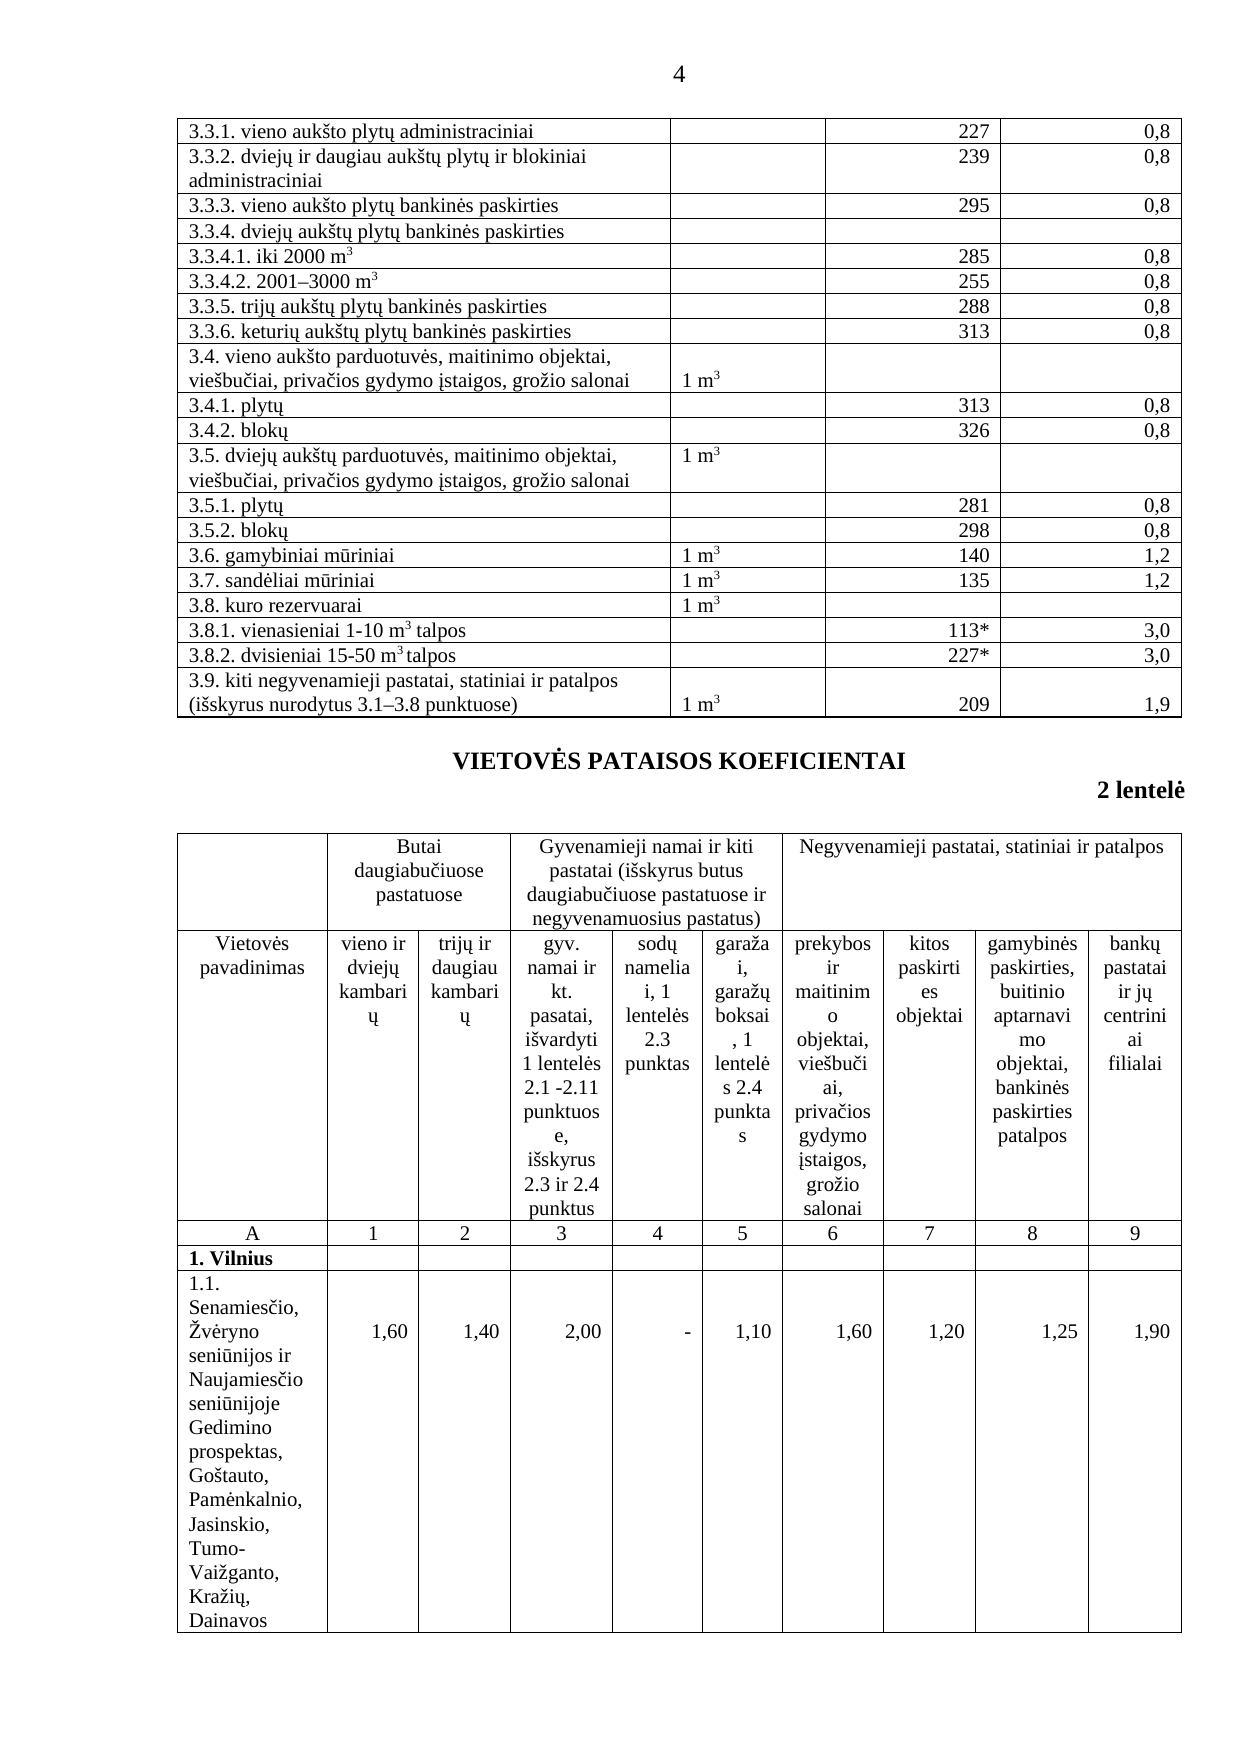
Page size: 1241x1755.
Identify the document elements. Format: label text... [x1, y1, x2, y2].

table_cell 1,9 [1001, 668, 1181, 716]
table_cell 3.4.2. blokų [178, 418, 670, 442]
table_cell prekybos ir maitinimo objektai, viešbučiai, privačios gydymo įstaigos, grožio salonai [783, 931, 883, 1219]
table_header [178, 834, 327, 930]
table_cell vieno ir dviejų kambarių [328, 931, 418, 1219]
table_cell [1001, 219, 1181, 243]
table_cell 3.5. dviejų aukštų parduotuvės, maitinimo objektai, viešbučiai, privačios gydymo įstaigos, grožio salonai [178, 444, 670, 492]
table_cell kitos paskirties objektai [884, 931, 975, 1219]
table_cell 3.3.3. vieno aukšto plytų bankinės paskirties [178, 194, 670, 217]
table_cell [783, 1246, 883, 1270]
table_cell [671, 219, 825, 243]
table_cell 7 [884, 1221, 975, 1245]
table_cell 1. Vilnius [178, 1246, 327, 1270]
table_cell 3.3.2. dviejų ir daugiau aukštų plytų ir blokiniai administraciniai [178, 144, 670, 192]
text 2 lentelė [242, 775, 1185, 804]
table_cell [671, 418, 825, 442]
table_cell sodų nameliai, 1 lentelės 2.3 punktas [613, 931, 702, 1219]
table_cell 313 [826, 393, 1000, 417]
table_cell 1,90 [1089, 1271, 1181, 1632]
table_cell 1,25 [976, 1271, 1088, 1632]
table_cell 113* [826, 618, 1000, 642]
table_cell - [613, 1271, 702, 1632]
table_cell gamybinės paskirties, buitinio aptarnavimo objektai, bankinės paskirties patalpos [976, 931, 1088, 1219]
table_cell trijų ir daugiau kambarių [419, 931, 510, 1219]
table_cell 3.3.4.1. iki 2000 m3 [178, 244, 670, 268]
table_cell 1 m3 [671, 344, 825, 392]
table_cell 0,8 [1001, 244, 1181, 268]
table_cell 0,8 [1001, 194, 1181, 217]
table_cell 5 [703, 1221, 782, 1245]
table_cell 295 [826, 194, 1000, 217]
table_cell 0,8 [1001, 418, 1181, 442]
table_cell 3.3.4.2. 2001–3000 m3 [178, 269, 670, 293]
table_cell garažai, garažų boksai, 1 lentelės 2.4 punktas [703, 931, 782, 1219]
table_cell [976, 1246, 1088, 1270]
table_header Butai daugiabučiuose pastatuose [328, 834, 510, 930]
table_cell 0,8 [1001, 144, 1181, 192]
table_cell 1 m3 [671, 568, 825, 592]
table_cell 1 m3 [671, 543, 825, 567]
table_cell gyv. namai ir kt. pasatai, išvardyti 1 lentelės 2.1 -2.11 punktuose, išskyrus 2.3 ir 2.4 punktus [511, 931, 612, 1219]
table_cell [419, 1246, 510, 1270]
table_cell 2 [419, 1221, 510, 1245]
table_cell 3.8. kuro rezervuarai [178, 593, 670, 617]
table_cell 326 [826, 418, 1000, 442]
table_cell 135 [826, 568, 1000, 592]
table_cell [328, 1246, 418, 1270]
table_cell [1001, 344, 1181, 392]
table_cell 3.3.5. trijų aukštų plytų bankinės paskirties [178, 294, 670, 318]
table_cell [671, 269, 825, 293]
table_cell [1089, 1246, 1181, 1270]
table_cell 6 [783, 1221, 883, 1245]
table_cell [1001, 444, 1181, 492]
table_cell 1 [328, 1221, 418, 1245]
table_cell [826, 344, 1000, 392]
table_cell bankų pastatai ir jų centriniai filialai [1089, 931, 1181, 1219]
table_cell [671, 319, 825, 343]
table_cell 0,8 [1001, 493, 1181, 517]
table_cell [884, 1246, 975, 1270]
table_cell 0,8 [1001, 319, 1181, 343]
table_cell [671, 194, 825, 217]
table_cell [511, 1246, 612, 1270]
table_cell 3.3.1. vieno aukšto plytų administraciniai [178, 119, 670, 143]
table_cell [826, 593, 1000, 617]
table_cell [671, 119, 825, 143]
table_cell 227 [826, 119, 1000, 143]
table_header Negyvenamieji pastatai, statiniai ir patalpos [783, 834, 1181, 930]
table_cell A [178, 1221, 327, 1245]
table_cell 3.5.1. plytų [178, 493, 670, 517]
table_cell 298 [826, 518, 1000, 542]
table_cell 140 [826, 543, 1000, 567]
table_cell [671, 618, 825, 642]
table_cell [671, 244, 825, 268]
table_cell 313 [826, 319, 1000, 343]
table_cell 0,8 [1001, 518, 1181, 542]
table_cell 3.4. vieno aukšto parduotuvės, maitinimo objektai, viešbučiai, privačios gydymo įstaigos, grožio salonai [178, 344, 670, 392]
table_cell 209 [826, 668, 1000, 716]
table_cell 3.6. gamybiniai mūriniai [178, 543, 670, 567]
table_cell 3,0 [1001, 643, 1181, 667]
table_cell 227* [826, 643, 1000, 667]
table_cell 3.8.2. dvisieniai 15-50 m3 talpos [178, 643, 670, 667]
table_cell 1 m3 [671, 593, 825, 617]
table_cell 1 m3 [671, 668, 825, 716]
table_cell 3.7. sandėliai mūriniai [178, 568, 670, 592]
table_cell 3.3.6. keturių aukštų plytų bankinės paskirties [178, 319, 670, 343]
table_cell [703, 1246, 782, 1270]
table_cell [671, 493, 825, 517]
table_cell 4 [613, 1221, 702, 1245]
table_cell 9 [1089, 1221, 1181, 1245]
table_cell 1,60 [783, 1271, 883, 1632]
table_cell [613, 1246, 702, 1270]
table_cell Vietovės pavadinimas [178, 931, 327, 1219]
table_cell [1001, 593, 1181, 617]
table_cell 0,8 [1001, 294, 1181, 318]
table_cell 1,2 [1001, 543, 1181, 567]
table_cell [671, 643, 825, 667]
table_cell 288 [826, 294, 1000, 318]
table_header Gyvenamieji namai ir kiti pastatai (išskyrus butus daugiabučiuose pastatuose ir negyvenamuosius pastatus) [511, 834, 782, 930]
table_cell 2,00 [511, 1271, 612, 1632]
table_cell 281 [826, 493, 1000, 517]
table_cell 0,8 [1001, 119, 1181, 143]
table_cell 1.1. Senamiesčio, Žvėryno seniūnijos ir Naujamiesčio seniūnijoje Gedimino prospektas, Goštauto, Pamėnkalnio, Jasinskio, Tumo-Vaižganto, Kražių, Dainavos [178, 1271, 327, 1632]
table_cell [671, 144, 825, 192]
table_cell 1,2 [1001, 568, 1181, 592]
table_cell 1,20 [884, 1271, 975, 1632]
table_cell [671, 518, 825, 542]
table_cell 3 [511, 1221, 612, 1245]
table_cell 255 [826, 269, 1000, 293]
table_cell 1,60 [328, 1271, 418, 1632]
table_cell [826, 444, 1000, 492]
table_cell 1,40 [419, 1271, 510, 1632]
table_cell 3.5.2. blokų [178, 518, 670, 542]
table_cell 3.4.1. plytų [178, 393, 670, 417]
table_cell 3.3.4. dviejų aukštų plytų bankinės paskirties [178, 219, 670, 243]
text VIETOVĖS PATAISOS KOEFICIENTAI [177, 746, 1181, 775]
table_cell 8 [976, 1221, 1088, 1245]
table_cell 239 [826, 144, 1000, 192]
table_cell [671, 294, 825, 318]
table_cell 1,10 [703, 1271, 782, 1632]
table_cell 3.8.1. vienasieniai 1-10 m3 talpos [178, 618, 670, 642]
table_cell [671, 393, 825, 417]
table_cell 0,8 [1001, 269, 1181, 293]
table_cell 3.9. kiti negyvenamieji pastatai, statiniai ir patalpos (išskyrus nurodytus 3.1–3.8 punktuose) [178, 668, 670, 716]
table_cell 285 [826, 244, 1000, 268]
table_cell 3,0 [1001, 618, 1181, 642]
table_cell [826, 219, 1000, 243]
table_cell 1 m3 [671, 444, 825, 492]
table_cell 0,8 [1001, 393, 1181, 417]
